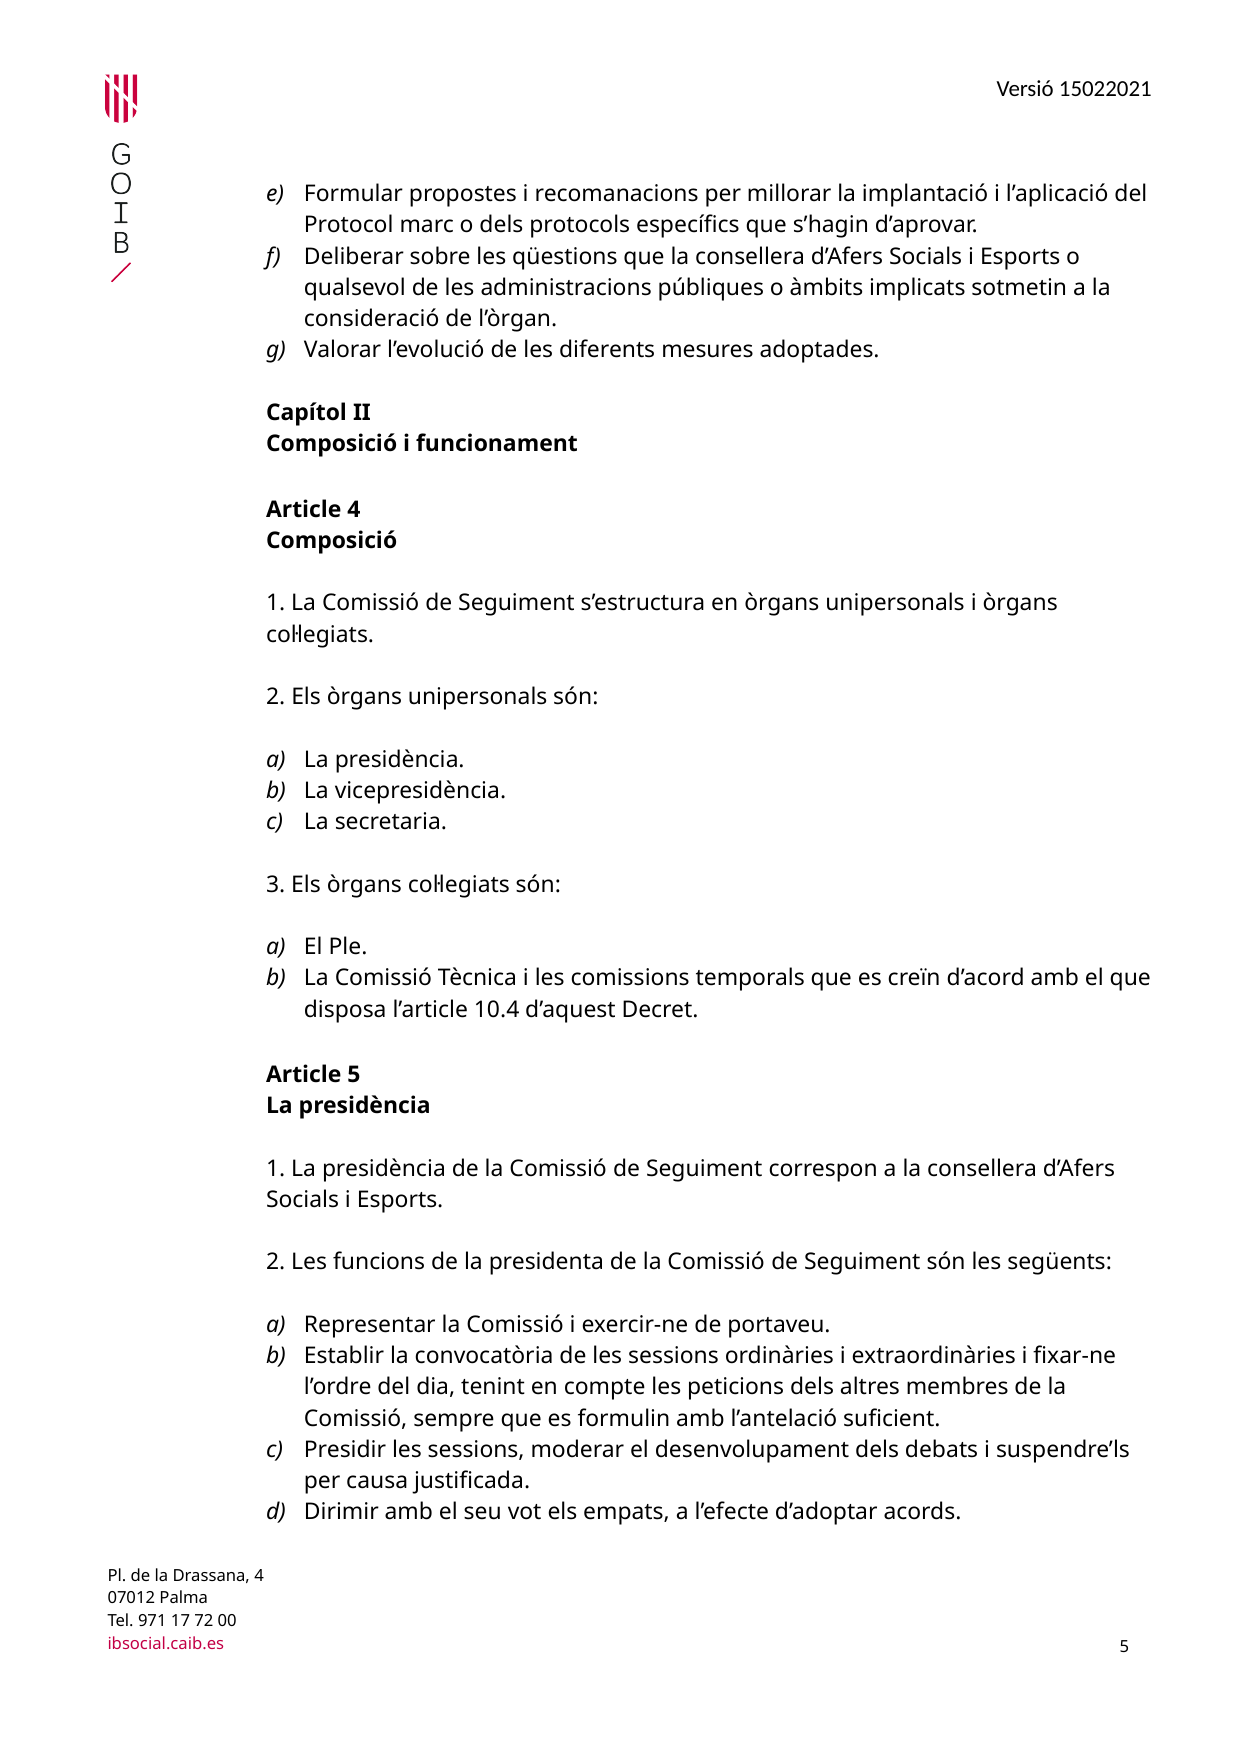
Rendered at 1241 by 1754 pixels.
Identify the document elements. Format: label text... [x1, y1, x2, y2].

text Composició [266, 524, 1152, 555]
text Capítol II [266, 396, 1152, 427]
list Valorar l’evolució de les diferents mesures adoptades. [266, 333, 1152, 365]
list Formular propostes i recomanacions per millorar la implantació i l’aplicació del Protocol marc o dels protocols específics que s’hagin d’aprovar. [266, 177, 1152, 240]
list La presidència. [266, 742, 1152, 774]
list La Comissió Tècnica i les comissions temporals que es creïn d’acord amb el que disposa l’article 10.4 d’aquest Decret. [266, 961, 1152, 1024]
list La vicepresidència. [266, 774, 1152, 805]
text Article 5 [266, 1058, 1152, 1089]
list La secretaria. [266, 805, 1152, 836]
text Composició i funcionament [266, 427, 1152, 458]
picture [76, 51, 166, 313]
list El Ple. [266, 930, 1152, 961]
text La presidència [266, 1089, 1152, 1120]
list Presidir les sessions, moderar el desenvolupament dels debats i suspendre’ls per causa justificada. [266, 1433, 1152, 1495]
text 2. Els òrgans unipersonals són: [266, 680, 1152, 711]
text 1. La Comissió de Seguiment s’estructura en òrgans unipersonals i òrgans col·legiats. [266, 586, 1152, 649]
text 1. La presidència de la Comissió de Seguiment correspon a la consellera d’Afers Socials i Esports. [266, 1152, 1152, 1214]
list Deliberar sobre les qüestions que la consellera d’Afers Socials i Esports o qualsevol de les administracions públiques o àmbits implicats sotmetin a la consideració de l’òrgan. [266, 240, 1152, 333]
list Establir la convocatòria de les sessions ordinàries i extraordinàries i fixar-ne l’ordre del dia, tenint en compte les peticions dels altres membres de la Comissió, sempre que es formulin amb l’antelació suficient. [266, 1339, 1152, 1433]
text 2. Les funcions de la presidenta de la Comissió de Seguiment són les següents: [266, 1245, 1152, 1277]
text Article 4 [266, 492, 1152, 524]
text 3. Els òrgans col·legiats són: [266, 867, 1152, 899]
list Dirimir amb el seu vot els empats, a l’efecte d’adoptar acords. [266, 1495, 1152, 1527]
list Representar la Comissió i exercir-ne de portaveu. [266, 1308, 1152, 1339]
